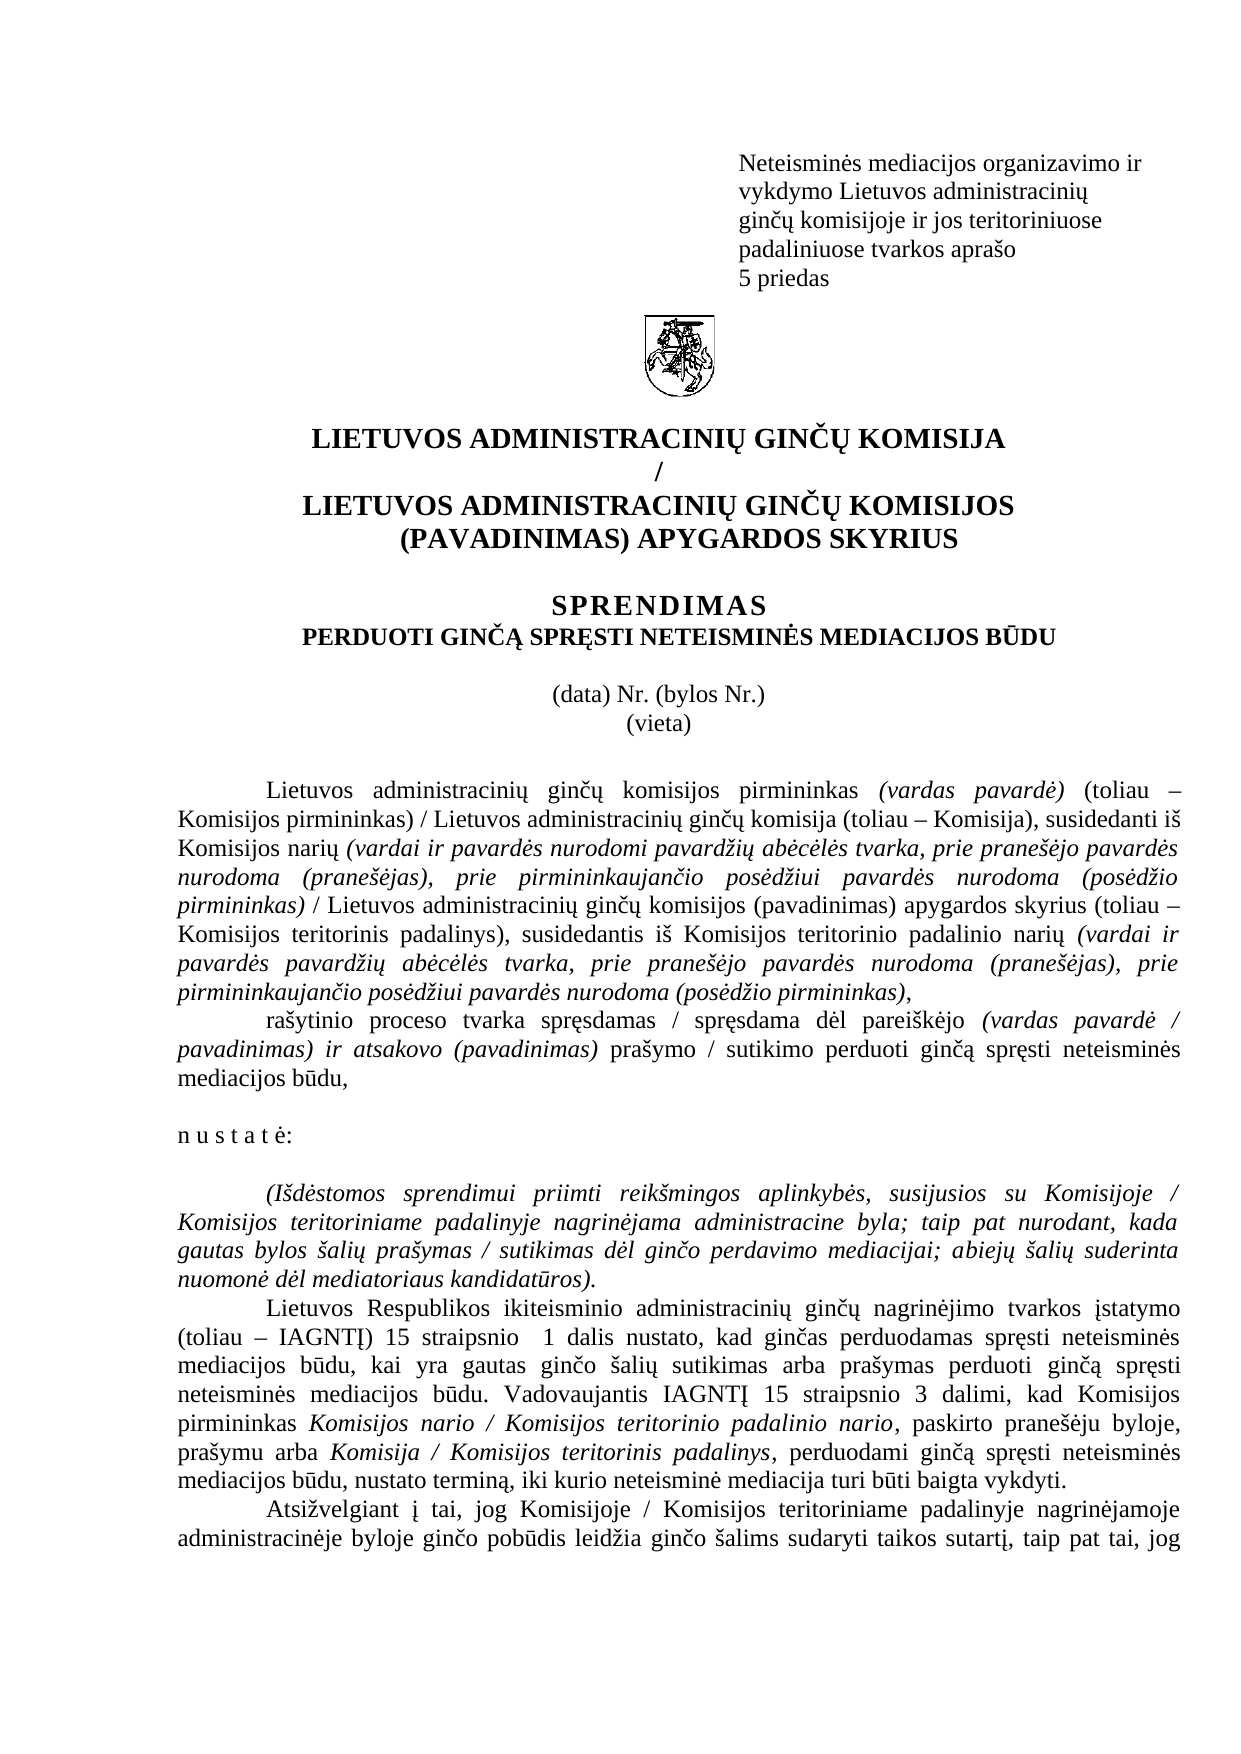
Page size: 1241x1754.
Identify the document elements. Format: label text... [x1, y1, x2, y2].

text / [177, 454, 1140, 488]
text Atsižvelgiant į tai, jog Komisijoje / Komisijos teritoriniame padalinyje nagrinėjamoje administracinėje byloje ginčo pobūdis leidžia ginčo šalims sudaryti taikos sutartį, taip pat tai, jog [177, 1494, 1181, 1552]
text Lietuvos administracinių ginčų komisijos pirmininkas (vardas pavardė) (toliau – Komisijos pirmininkas) / Lietuvos administracinių ginčų komisija (toliau – Komisija), susidedanti iš Komisijos narių (vardai ir pavardės nurodomi pavardžių abėcėlės tvarka, prie pranešėjo pavardės nurodoma (pranešėjas), prie pirmininkaujančio posėdžiui pavardės nurodoma (posėdžio pirmininkas) / Lietuvos administracinių ginčų komisijos (pavadinimas) apygardos skyrius (toliau – Komisijos teritorinis padalinys), susidedantis iš Komisijos teritorinio padalinio narių (vardai ir pavardės pavardžių abėcėlės tvarka, prie pranešėjo pavardės nurodoma (pranešėjas), prie pirmininkaujančio posėdžiui pavardės nurodoma (posėdžio pirmininkas), [177, 775, 1181, 1005]
text (vieta) [177, 708, 1140, 737]
text Neteisminės mediacijos organizavimo ir [738, 148, 1181, 176]
text Lietuvos Respublikos ikiteisminio administracinių ginčų nagrinėjimo tvarkos įstatymo (toliau – IAGNTĮ) 15 straipsnio 1 dalis nustato, kad ginčas perduodamas spręsti neteisminės mediacijos būdu, kai yra gautas ginčo šalių sutikimas arba prašymas perduoti ginčą spręsti neteisminės mediacijos būdu. Vadovaujantis IAGNTĮ 15 straipsnio 3 dalimi, kad Komisijos pirmininkas Komisijos nario / Komisijos teritorinio padalinio nario, paskirto pranešėju byloje, prašymu arba Komisija / Komisijos teritorinis padalinys, perduodami ginčą spręsti neteisminės mediacijos būdu, nustato terminą, iki kurio neteisminė mediacija turi būti baigta vykdyti. [177, 1293, 1181, 1494]
text padaliniuose tvarkos aprašo [738, 234, 1181, 263]
text SPRENDIMAS [177, 588, 1140, 622]
text (Išdėstomos sprendimui priimti reikšmingos aplinkybės, susijusios su Komisijoje / Komisijos teritoriniame padalinyje nagrinėjama administracine byla; taip pat nurodant, kada gautas bylos šalių prašymas / sutikimas dėl ginčo perdavimo mediacijai; abiejų šalių suderinta nuomonė dėl mediatoriaus kandidatūros). [177, 1178, 1181, 1293]
text rašytinio proceso tvarka spręsdamas / spręsdama dėl pareiškėjo (vardas pavardė / pavadinimas) ir atsakovo (pavadinimas) prašymo / sutikimo perduoti ginčą spręsti neteisminės mediacijos būdu, [177, 1005, 1181, 1092]
text 5 priedas [738, 263, 1181, 291]
text (PAVADINIMAS) APYGARDOS SKYRIUS [177, 521, 1181, 555]
text ginčų komisijoje ir jos teritoriniuose [738, 205, 1181, 234]
text PERDUOTI GINČĄ SPRĘSTI NETEISMINĖS MEDIACIJOS BŪDU [177, 622, 1181, 651]
text vykdymo Lietuvos administracinių [738, 176, 1181, 205]
text n u s t a t ė: [177, 1120, 1140, 1149]
text LIETUVOS ADMINISTRACINIŲ GINČŲ KOMISIJOS [177, 488, 1140, 521]
text (data) Nr. (bylos Nr.) [177, 679, 1140, 708]
text LIETUVOS ADMINISTRACINIŲ GINČŲ KOMISIJA [177, 421, 1140, 454]
